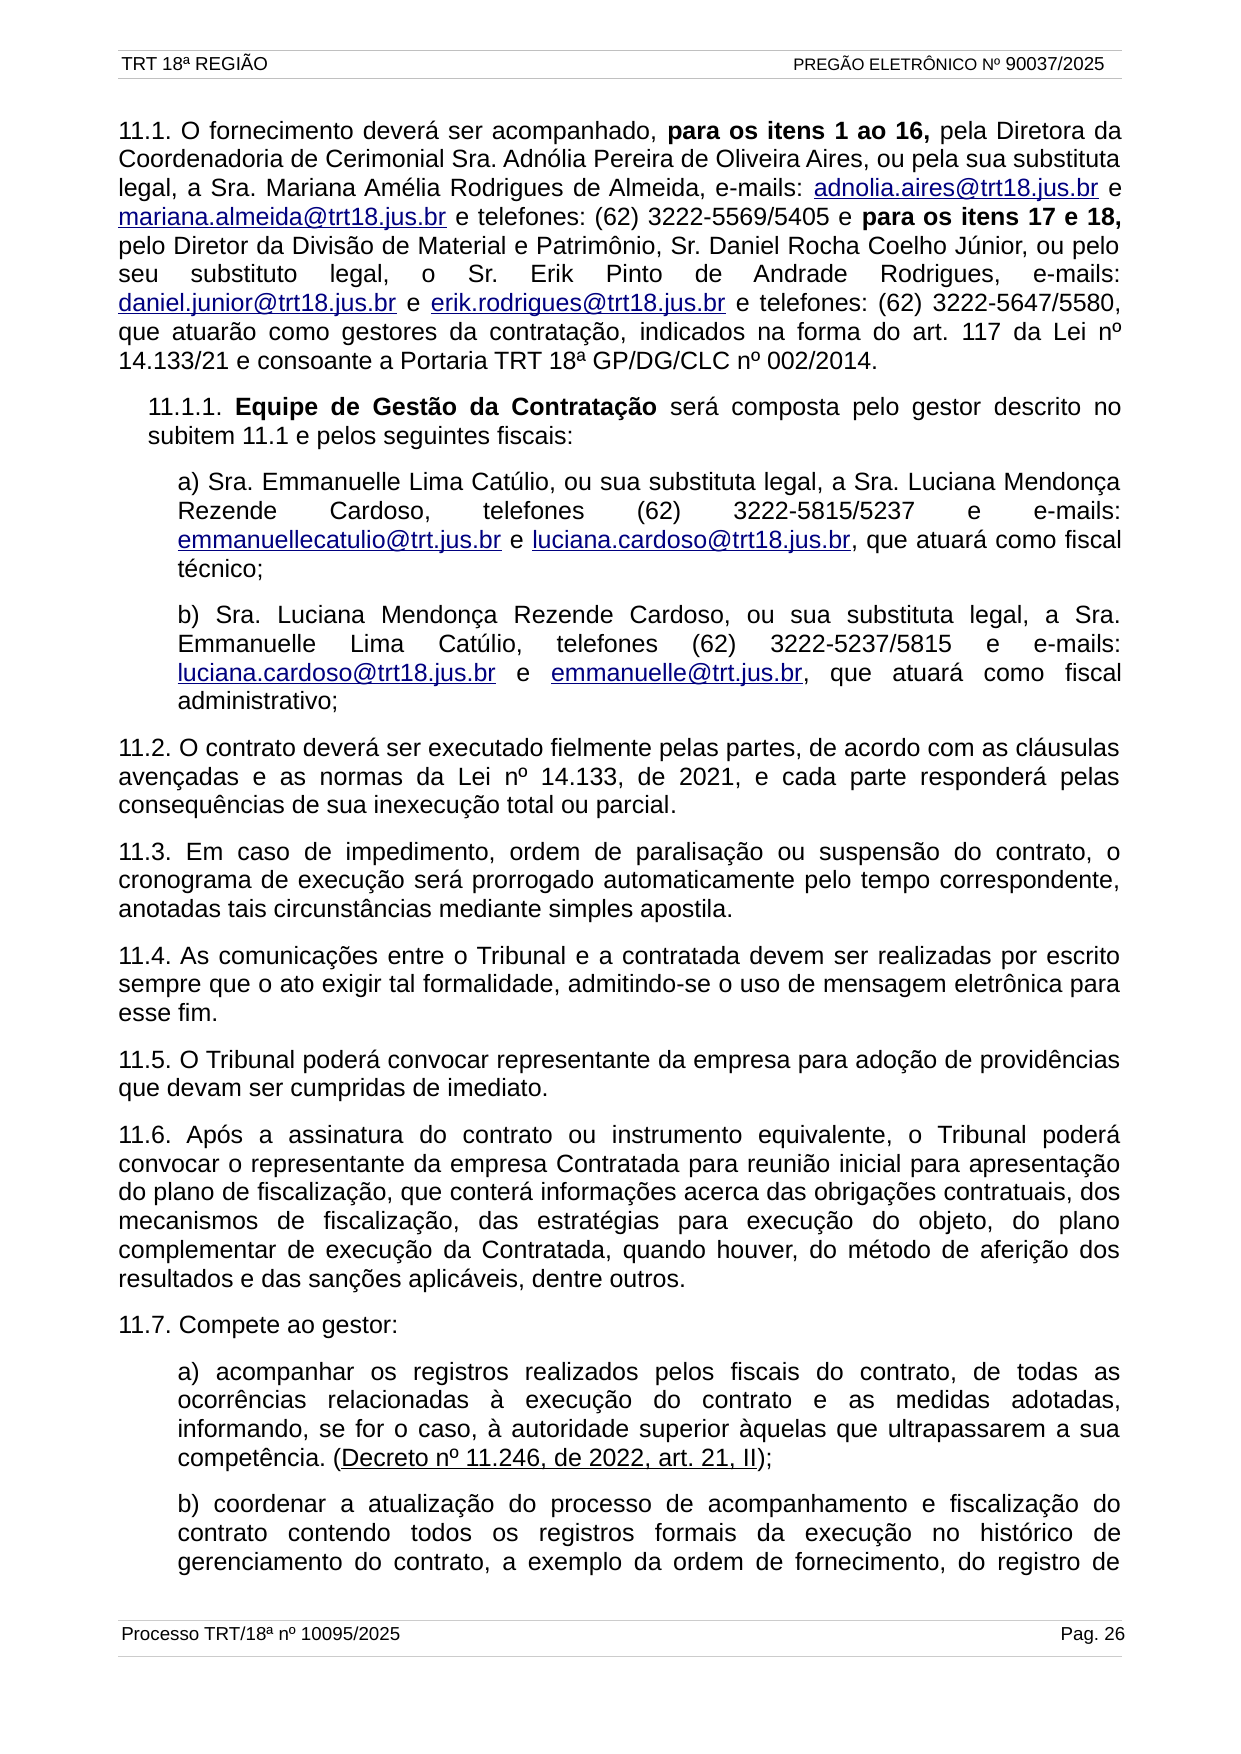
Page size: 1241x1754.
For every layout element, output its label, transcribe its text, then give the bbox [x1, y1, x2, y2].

list 11.3. Em caso de impedimento, ordem de paralisação ou suspensão do contrato, o cronograma de execução será prorrogado automaticamente pelo tempo correspondente, anotadas tais circunstâncias mediante simples apostila. [118, 837, 1122, 923]
list 11.2. O contrato deverá ser executado fielmente pelas partes, de acordo com as cláusulas avençadas e as normas da Lei nº 14.133, de 2021, e cada parte responderá pelas consequências de sua inexecução total ou parcial. [118, 733, 1122, 819]
text 11.1.1. Equipe de Gestão da Contratação será composta pelo gestor descrito no subitem 11.1 e pelos seguintes fiscais: [148, 392, 1122, 449]
list a) acompanhar os registros realizados pelos fiscais do contrato, de todas as ocorrências relacionadas à execução do contrato e as medidas adotadas, informando, se for o caso, à autoridade superior àquelas que ultrapassarem a sua competência. (Decreto nº 11.246, de 2022, art. 21, II); [177, 1356, 1122, 1471]
list 11.6. Após a assinatura do contrato ou instrumento equivalente, o Tribunal poderá convocar o representante da empresa Contratada para reunião inicial para apresentação do plano de fiscalização, que conterá informações acerca das obrigações contratuais, dos mecanismos de fiscalização, das estratégias para execução do objeto, do plano complementar de execução da Contratada, quando houver, do método de aferição dos resultados e das sanções aplicáveis, dentre outros. [118, 1120, 1122, 1292]
text 11.1. O fornecimento deverá ser acompanhado, para os itens 1 ao 16, pela Diretora da Coordenadoria de Cerimonial Sra. Adnólia Pereira de Oliveira Aires, ou pela sua substituta legal, a Sra. Mariana Amélia Rodrigues de Almeida, e-mails: adnolia.aires@trt18.jus.br e mariana.almeida@trt18.jus.br e telefones: (62) 3222-5569/5405 e para os itens 17 e 18, pelo Diretor da Divisão de Material e Patrimônio, Sr. Daniel Rocha Coelho Júnior, ou pelo seu substituto legal, o Sr. Erik Pinto de Andrade Rodrigues, e-mails: daniel.junior@trt18.jus.br e erik.rodrigues@trt18.jus.br e telefones: (62) 3222-5647/5580, que atuarão como gestores da contratação, indicados na forma do art. 117 da Lei nº 14.133/21 e consoante a Portaria TRT 18ª GP/DG/CLC nº 002/2014. [118, 116, 1122, 374]
list 11.7. Compete ao gestor: [118, 1310, 1122, 1339]
list 11.5. O Tribunal poderá convocar representante da empresa para adoção de providências que devam ser cumpridas de imediato. [118, 1044, 1122, 1102]
text a) Sra. Emmanuelle Lima Catúlio, ou sua substituta legal, a Sra. Luciana Mendonça Rezende Cardoso, telefones (62) 3222-5815/5237 e e-mails: emmanuellecatulio@trt.jus.br e luciana.cardoso@trt18.jus.br, que atuará como fiscal técnico; [177, 467, 1122, 582]
list 11.4. As comunicações entre o Tribunal e a contratada devem ser realizadas por escrito sempre que o ato exigir tal formalidade, admitindo-se o uso de mensagem eletrônica para esse fim. [118, 941, 1122, 1027]
list b) coordenar a atualização do processo de acompanhamento e fiscalização do contrato contendo todos os registros formais da execução no histórico de gerenciamento do contrato, a exemplo da ordem de fornecimento, do registro de [177, 1489, 1122, 1575]
text b) Sra. Luciana Mendonça Rezende Cardoso, ou sua substituta legal, a Sra. Emmanuelle Lima Catúlio, telefones (62) 3222-5237/5815 e e-mails: luciana.cardoso@trt18.jus.br e emmanuelle@trt.jus.br, que atuará como fiscal administrativo; [177, 600, 1122, 715]
